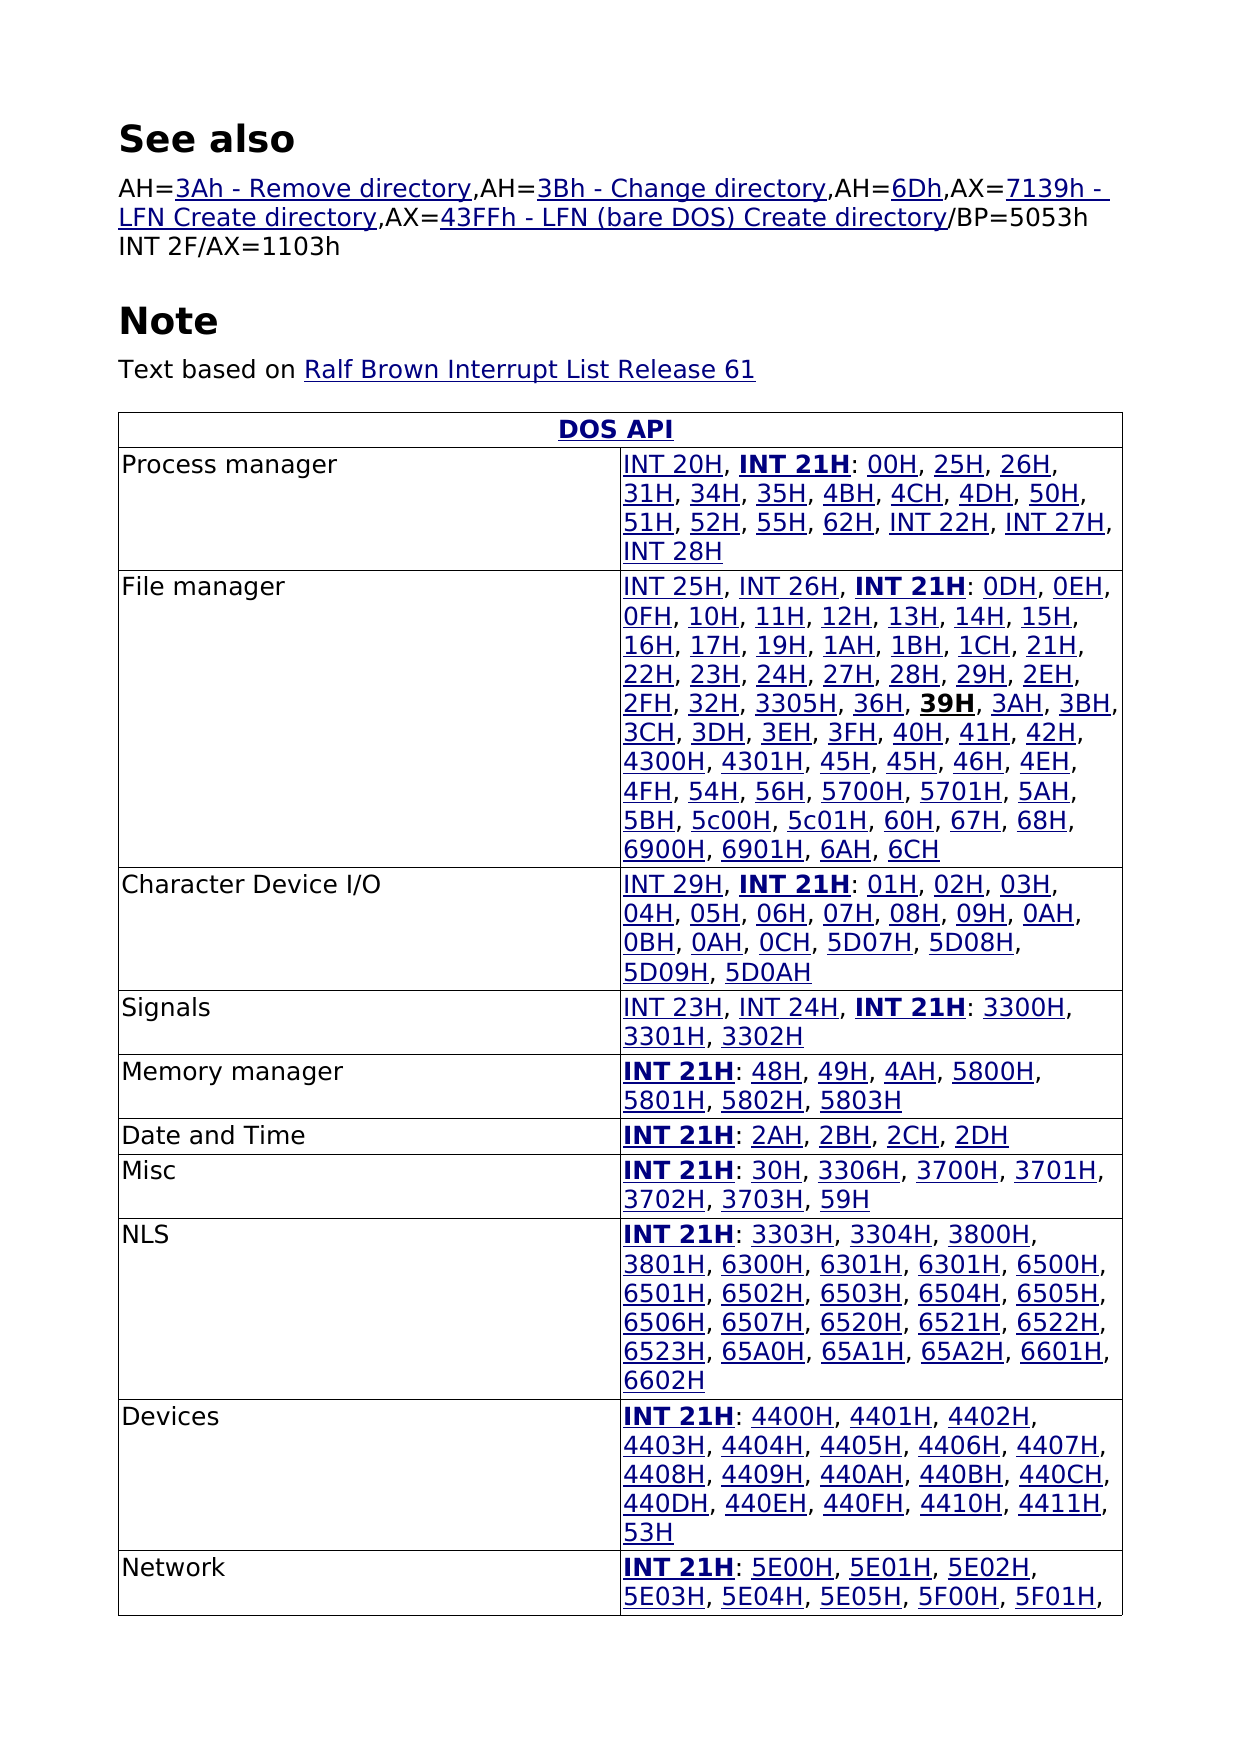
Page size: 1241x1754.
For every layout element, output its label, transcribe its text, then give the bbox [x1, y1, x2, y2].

subtitle Note [118, 299, 1122, 343]
table_cell INT 21H: 4400H, 4401H, 4402H, 4403H, 4404H, 4405H, 4406H, 4407H, 4408H, 4409H, 440AH, 440BH, 440CH, 440DH, 440EH, 440FH, 4410H, 4411H, 53H [621, 1400, 1122, 1550]
table_cell Date and Time [119, 1119, 620, 1153]
text Text based on Ralf Brown Interrupt List Release 61 [118, 355, 1122, 384]
table_cell Signals [119, 991, 620, 1054]
table_cell INT 20H, INT 21H: 00H, 25H, 26H, 31H, 34H, 35H, 4BH, 4CH, 4DH, 50H, 51H, 52H, 55H, 62H, INT 22H, INT 27H, INT 28H [621, 448, 1122, 569]
text AH=3Ah - Remove directory,AH=3Bh - Change directory,AH=6Dh,AX=7139h - LFN Create directory,AX=43FFh - LFN (bare DOS) Create directory/BP=5053h INT 2F/AX=1103h [118, 174, 1122, 262]
subtitle See also [118, 118, 1122, 162]
table_cell INT 21H: 5E00H, 5E01H, 5E02H, 5E03H, 5E04H, 5E05H, 5F00H, 5F01H, [621, 1551, 1122, 1615]
table_cell Misc [119, 1155, 620, 1218]
table_cell NLS [119, 1219, 620, 1399]
table_cell Devices [119, 1400, 620, 1550]
table_cell INT 23H, INT 24H, INT 21H: 3300H, 3301H, 3302H [621, 991, 1122, 1054]
table_cell Character Device I/O [119, 868, 620, 990]
table_cell Process manager [119, 448, 620, 569]
table_cell INT 25H, INT 26H, INT 21H: 0DH, 0EH, 0FH, 10H, 11H, 12H, 13H, 14H, 15H, 16H, 17H, 19H, 1AH, 1BH, 1CH, 21H, 22H, 23H, 24H, 27H, 28H, 29H, 2EH, 2FH, 32H, 3305H, 36H, 39H, 3AH, 3BH, 3CH, 3DH, 3EH, 3FH, 40H, 41H, 42H, 4300H, 4301H, 45H, 45H, 46H, 4EH, 4FH, 54H, 56H, 5700H, 5701H, 5AH, 5BH, 5c00H, 5c01H, 60H, 67H, 68H, 6900H, 6901H, 6AH, 6CH [621, 571, 1122, 867]
table_cell INT 21H: 3303H, 3304H, 3800H, 3801H, 6300H, 6301H, 6301H, 6500H, 6501H, 6502H, 6503H, 6504H, 6505H, 6506H, 6507H, 6520H, 6521H, 6522H, 6523H, 65A0H, 65A1H, 65A2H, 6601H, 6602H [621, 1219, 1122, 1399]
table_cell File manager [119, 571, 620, 867]
table_cell Memory manager [119, 1055, 620, 1118]
table_cell INT 21H: 30H, 3306H, 3700H, 3701H, 3702H, 3703H, 59H [621, 1155, 1122, 1218]
table_header DOS API [119, 413, 1122, 447]
table_cell INT 21H: 2AH, 2BH, 2CH, 2DH [621, 1119, 1122, 1153]
table_cell Network [119, 1551, 620, 1615]
table_cell INT 29H, INT 21H: 01H, 02H, 03H, 04H, 05H, 06H, 07H, 08H, 09H, 0AH, 0BH, 0AH, 0CH, 5D07H, 5D08H, 5D09H, 5D0AH [621, 868, 1122, 990]
table_cell INT 21H: 48H, 49H, 4AH, 5800H, 5801H, 5802H, 5803H [621, 1055, 1122, 1118]
